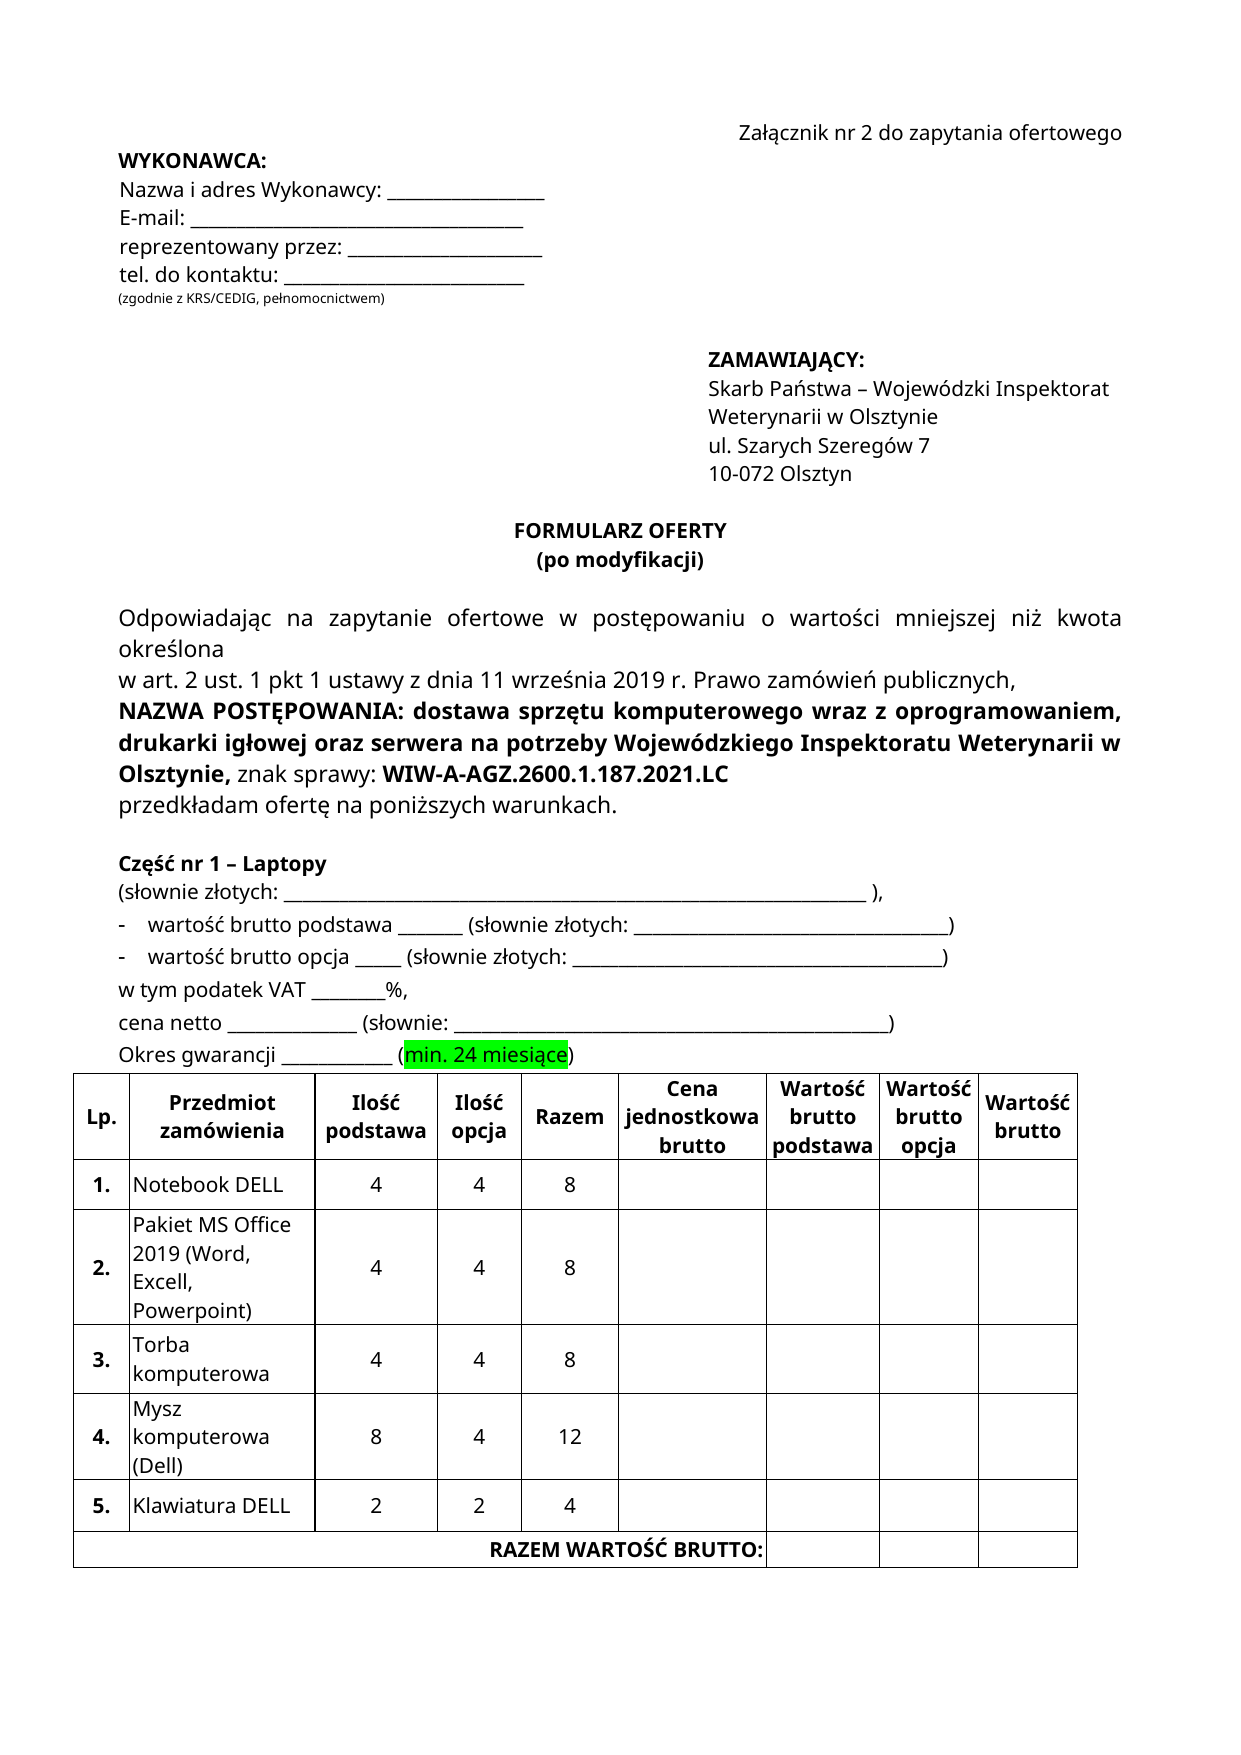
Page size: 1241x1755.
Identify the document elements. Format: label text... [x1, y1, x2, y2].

table_cell 4 [438, 1394, 521, 1479]
table_header Ilość opcja [438, 1074, 521, 1159]
table_cell [880, 1160, 978, 1209]
table_cell [619, 1480, 766, 1531]
table_cell RAZEM WARTOŚĆ BRUTTO: [74, 1532, 766, 1567]
table_cell 1. [74, 1160, 129, 1209]
table_cell Pakiet MS Office 2019 (Word, Excell, Powerpoint) [130, 1210, 314, 1324]
table_cell [880, 1394, 978, 1479]
text Okres gwarancji ____________ (min. 24 miesiące) [118, 1040, 1122, 1069]
table_cell [767, 1160, 879, 1209]
text tel. do kontaktu: __________________________ [119, 260, 1122, 289]
table_cell Notebook DELL [130, 1160, 314, 1209]
table_cell 4 [316, 1160, 437, 1209]
text w tym podatek VAT ________%, [118, 975, 1122, 1003]
table_cell 8 [522, 1160, 618, 1209]
table_cell Klawiatura DELL [130, 1480, 314, 1531]
table_cell 3. [74, 1325, 129, 1393]
table_header Razem [522, 1074, 618, 1159]
table_cell [979, 1325, 1077, 1393]
text reprezentowany przez: _____________________ [119, 232, 1122, 260]
table_cell [619, 1325, 766, 1393]
table_cell 8 [316, 1394, 437, 1479]
table_cell 5. [74, 1480, 129, 1531]
table_header Ilość podstawa [316, 1074, 437, 1159]
text Nazwa i adres Wykonawcy: _________________ [119, 175, 1122, 203]
table_header Wartość brutto [979, 1074, 1077, 1159]
table_cell [767, 1532, 879, 1567]
text NAZWA POSTĘPOWANIA: dostawa sprzętu komputerowego wraz z oprogramowaniem, drukarki igłowej oraz serwera na potrzeby Wojewódzkiego Inspektoratu Weterynarii w Olsztynie, znak sprawy: WIW-A-AGZ.2600.1.187.2021.LC [118, 695, 1122, 789]
table_cell Torba komputerowa [130, 1325, 314, 1393]
list Skarb Państwa – Wojewódzki Inspektorat Weterynarii w Olsztynie [708, 374, 1122, 431]
list ul. Szarych Szeregów 7 [708, 431, 1122, 459]
text (zgodnie z KRS/CEDIG, pełnomocnictwem) [118, 289, 1122, 317]
table_cell [979, 1160, 1077, 1209]
text Załącznik nr 2 do zapytania ofertowego [118, 118, 1122, 147]
list wartość brutto opcja _____ (słownie złotych: ________________________________________) [118, 942, 1122, 971]
list ZAMAWIAJĄCY: [708, 346, 1122, 374]
table_cell 2 [316, 1480, 437, 1531]
table_cell 12 [522, 1394, 618, 1479]
table_cell 4 [438, 1325, 521, 1393]
table_cell [619, 1394, 766, 1479]
list wartość brutto podstawa _______ (słownie złotych: __________________________________) [118, 910, 1122, 938]
table_cell 4 [438, 1210, 521, 1324]
table_cell 4 [316, 1210, 437, 1324]
text przedkładam ofertę na poniższych warunkach. [118, 789, 1122, 820]
table_header Wartość brutto opcja [880, 1074, 978, 1159]
list 10-072 Olsztyn [708, 459, 1122, 488]
table_header Wartość brutto podstawa [767, 1074, 879, 1159]
table_cell 2 [438, 1480, 521, 1531]
table_cell [880, 1210, 978, 1324]
table_cell [619, 1160, 766, 1209]
table_header Cena jednostkowa brutto [619, 1074, 766, 1159]
table_cell 4 [316, 1325, 437, 1393]
text cena netto ______________ (słownie: _______________________________________________) [118, 1008, 1122, 1036]
table_cell [767, 1210, 879, 1324]
table_cell [880, 1325, 978, 1393]
table_cell 8 [522, 1325, 618, 1393]
table_cell [880, 1532, 978, 1567]
text FORMULARZ OFERTY [118, 516, 1122, 545]
table_cell [979, 1480, 1077, 1531]
table_cell 2. [74, 1210, 129, 1324]
table_cell [979, 1532, 1077, 1567]
text E-mail: ____________________________________ [119, 203, 1122, 232]
table_cell [880, 1480, 978, 1531]
table_header Przedmiot zamówienia [130, 1074, 314, 1159]
table_cell [767, 1325, 879, 1393]
table_cell [619, 1210, 766, 1324]
text Część nr 1 – Laptopy [118, 849, 1122, 877]
table_header Lp. [74, 1074, 129, 1159]
table_cell [979, 1210, 1077, 1324]
text Odpowiadając na zapytanie ofertowe w postępowaniu o wartości mniejszej niż kwota określona w art. 2 ust. 1 pkt 1 ustawy z dnia 11 września 2019 r. Prawo zamówień publicznych, [118, 602, 1122, 695]
table_cell 4 [522, 1480, 618, 1531]
table_cell [979, 1394, 1077, 1479]
table_cell 8 [522, 1210, 618, 1324]
table_cell 4 [438, 1160, 521, 1209]
text (po modyfikacji) [118, 545, 1122, 573]
table_cell [767, 1480, 879, 1531]
table_cell Mysz komputerowa (Dell) [130, 1394, 314, 1479]
table_cell [767, 1394, 879, 1479]
text (słownie złotych: _______________________________________________________________ ), [118, 877, 1122, 906]
table_cell 4. [74, 1394, 129, 1479]
list WYKONAWCA: [118, 147, 1122, 175]
